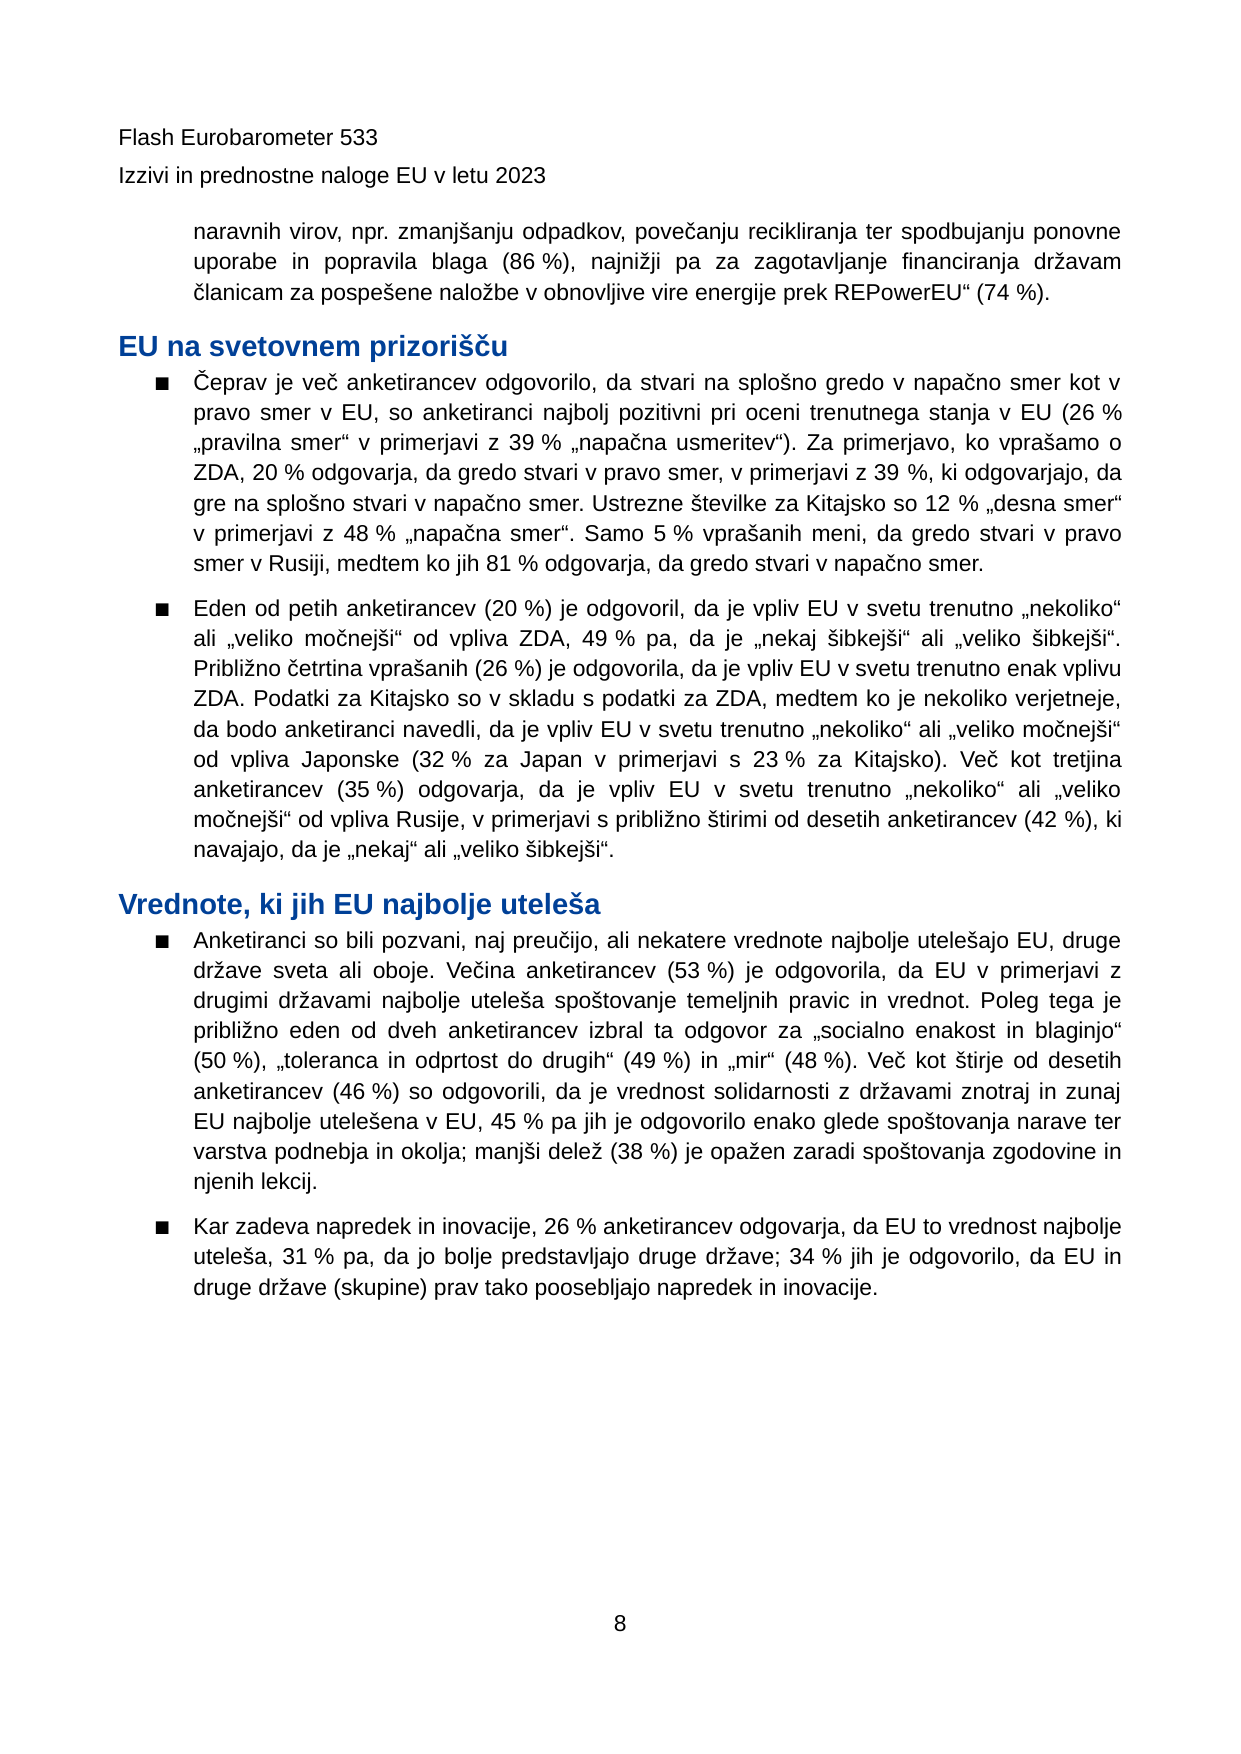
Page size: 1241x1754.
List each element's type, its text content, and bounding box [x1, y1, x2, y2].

list Eden od petih anketirancev (20 %) je odgovoril, da je vpliv EU v svetu trenutno „nekoliko“ ali „veliko močnejši“ od vpliva ZDA, 49 % pa, da je „nekaj šibkejši“ ali „veliko šibkejši“. Približno četrtina vprašanih (26 %) je odgovorila, da je vpliv EU v svetu trenutno enak vplivu ZDA. Podatki za Kitajsko so v skladu s podatki za ZDA, medtem ko je nekoliko verjetneje, da bodo anketiranci navedli, da je vpliv EU v svetu trenutno „nekoliko“ ali „veliko močnejši“ od vpliva Japonske (32 % za Japan v primerjavi s 23 % za Kitajsko). Več kot tretjina anketirancev (35 %) odgovarja, da je vpliv EU v svetu trenutno „nekoliko“ ali „veliko močnejši“ od vpliva Rusije, v primerjavi s približno štirimi od desetih anketirancev (42 %), ki navajajo, da je „nekaj“ ali „veliko šibkejši“. [156, 595, 1122, 863]
list Kar zadeva napredek in inovacije, 26 % anketirancev odgovarja, da EU to vrednost najbolje uteleša, 31 % pa, da jo bolje predstavljajo druge države; 34 % jih je odgovorilo, da EU in druge države (skupine) prav tako poosebljajo napredek in inovacije. [156, 1213, 1122, 1300]
list naravnih virov, npr. zmanjšanju odpadkov, povečanju recikliranja ter spodbujanju ponovne uporabe in popravila blaga (86 %), najnižji pa za zagotavljanje financiranja državam članicam za pospešene naložbe v obnovljive vire energije prek REPowerEU“ (74 %). [156, 218, 1122, 305]
list Anketiranci so bili pozvani, naj preučijo, ali nekatere vrednote najbolje utelešajo EU, druge države sveta ali oboje. Večina anketirancev (53 %) je odgovorila, da EU v primerjavi z drugimi državami najbolje uteleša spoštovanje temeljnih pravic in vrednot. Poleg tega je približno eden od dveh anketirancev izbral ta odgovor za „socialno enakost in blaginjo“ (50 %), „toleranca in odprtost do drugih“ (49 %) in „mir“ (48 %). Več kot štirje od desetih anketirancev (46 %) so odgovorili, da je vrednost solidarnosti z državami znotraj in zunaj EU najbolje utelešena v EU, 45 % pa jih je odgovorilo enako glede spoštovanja narave ter varstva podnebja in okolja; manjši delež (38 %) je opažen zaradi spoštovanja zgodovine in njenih lekcij. [156, 927, 1122, 1195]
text EU na svetovnem prizorišču [118, 329, 1122, 363]
text Vrednote, ki jih EU najbolje uteleša [118, 887, 1122, 921]
list Čeprav je več anketirancev odgovorilo, da stvari na splošno gredo v napačno smer kot v pravo smer v EU, so anketiranci najbolj pozitivni pri oceni trenutnega stanja v EU (26 % „pravilna smer“ v primerjavi z 39 % „napačna usmeritev“). Za primerjavo, ko vprašamo o ZDA, 20 % odgovarja, da gredo stvari v pravo smer, v primerjavi z 39 %, ki odgovarjajo, da gre na splošno stvari v napačno smer. Ustrezne številke za Kitajsko so 12 % „desna smer“ v primerjavi z 48 % „napačna smer“. Samo 5 % vprašanih meni, da gredo stvari v pravo smer v Rusiji, medtem ko jih 81 % odgovarja, da gredo stvari v napačno smer. [156, 369, 1122, 576]
